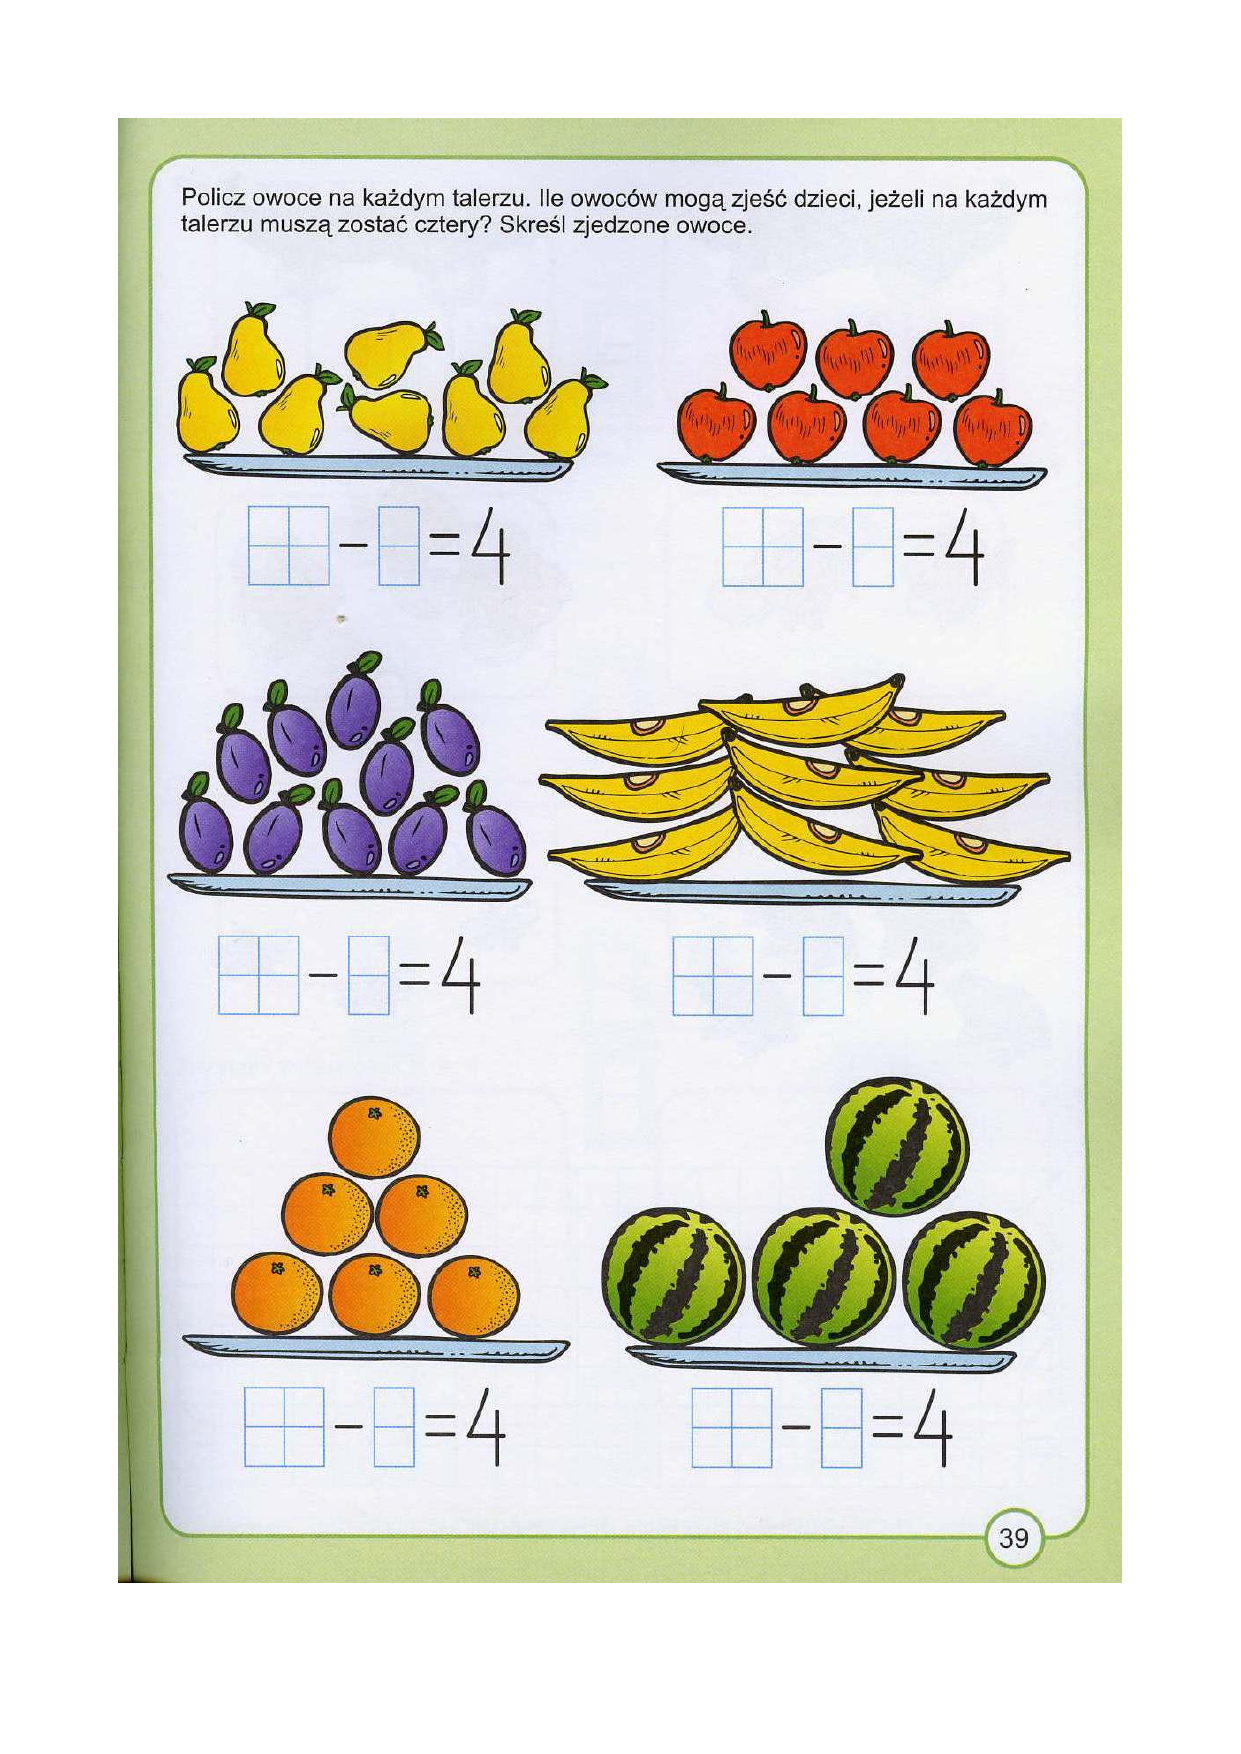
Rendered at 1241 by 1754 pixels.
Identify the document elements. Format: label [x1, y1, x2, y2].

picture [118, 118, 1123, 1583]
